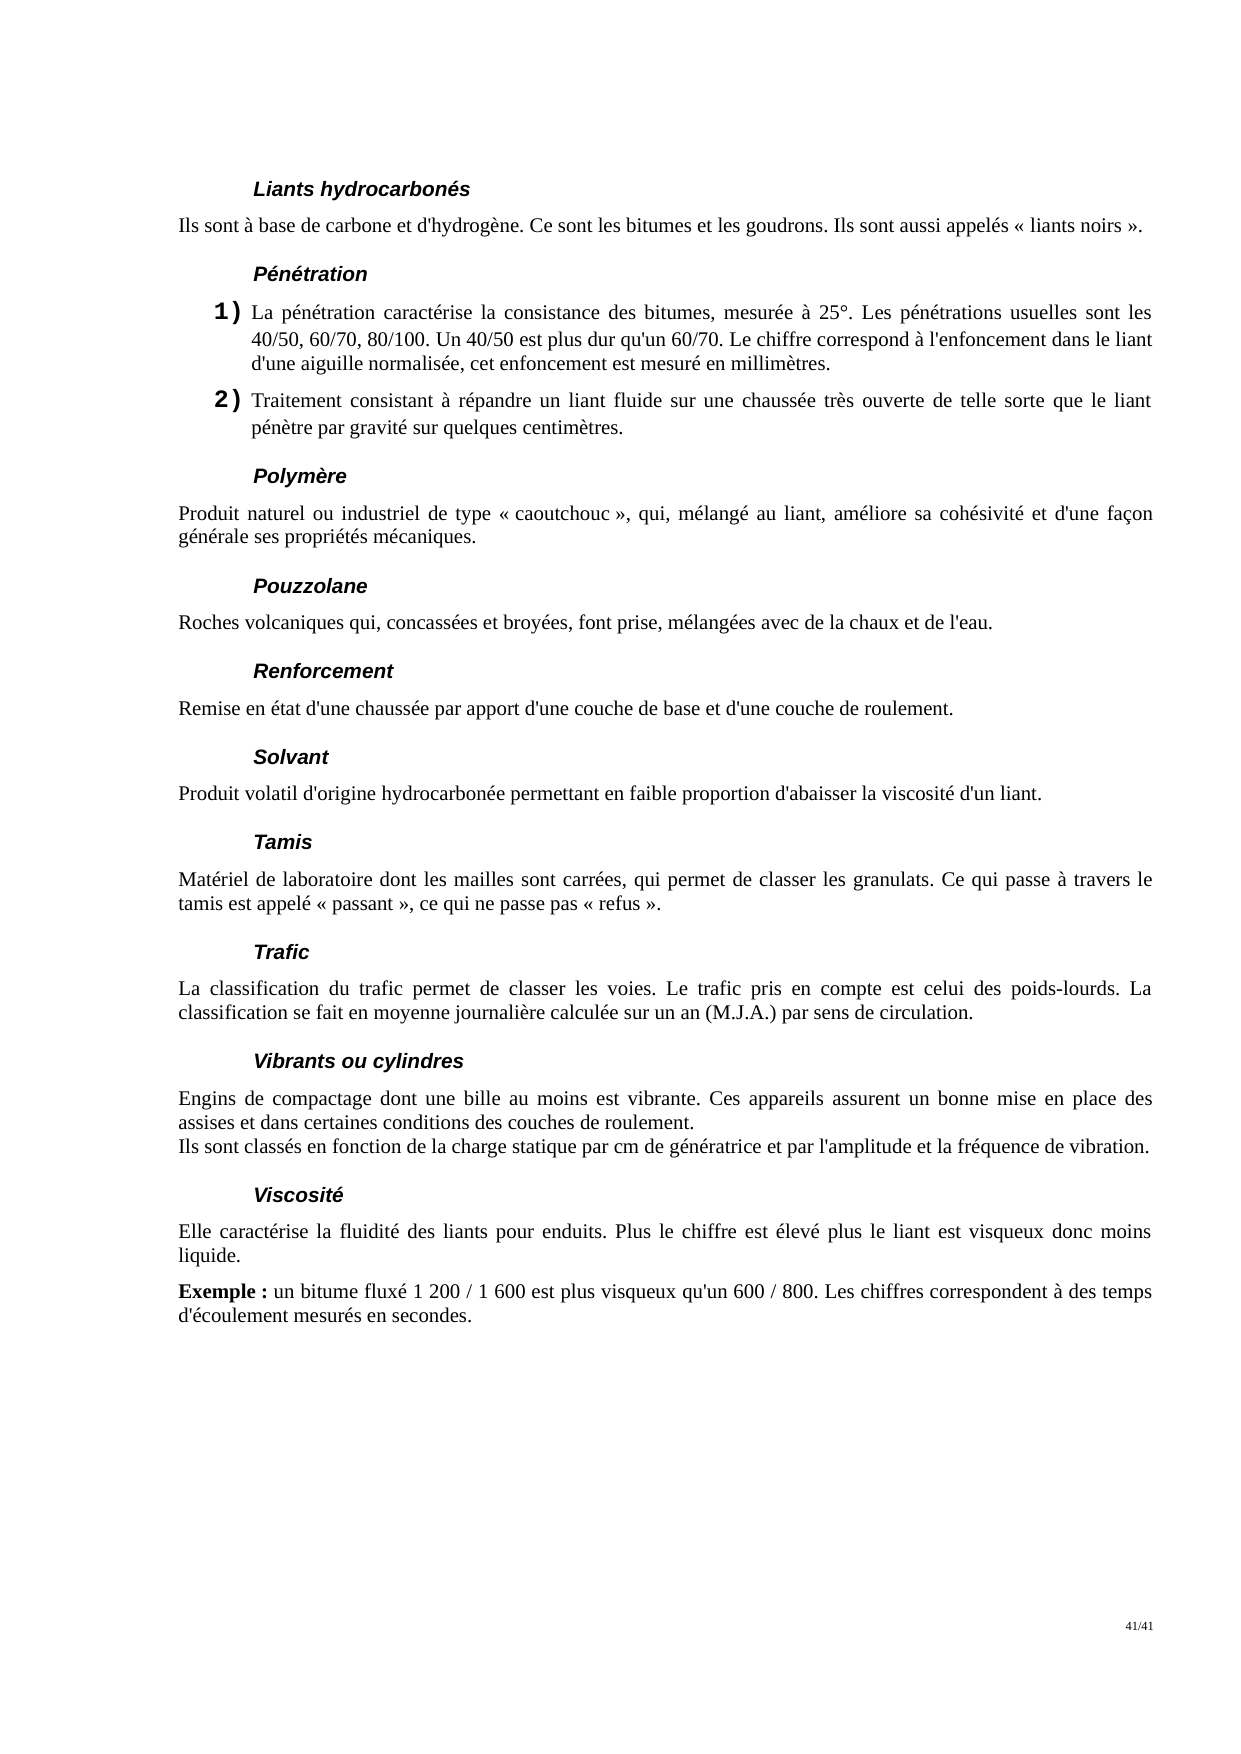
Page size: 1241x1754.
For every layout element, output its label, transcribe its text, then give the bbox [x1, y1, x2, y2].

subtitle Viscosité [253, 1183, 1154, 1207]
text Produit volatil d'origine hydrocarbonée permettant en faible proportion d'abaisser la viscosité d'un liant. [178, 781, 1154, 805]
text Remise en état d'une chaussée par apport d'une couche de base et d'une couche de roulement. [178, 696, 1154, 719]
list La pénétration caractérise la consistance des bitumes, mesurée à 25°. Les pénétrations usuelles sont les 40/50, 60/70, 80/100. Un 40/50 est plus dur qu'un 60/70. Le chiffre correspond à l'enfoncement dans le liant d'une aiguille normalisée, cet enfoncement est mesuré en millimètres. [214, 298, 1154, 375]
text Produit naturel ou industriel de type « caoutchouc », qui, mélangé au liant, améliore sa cohésivité et d'une façon générale ses propriétés mécaniques. [178, 500, 1154, 548]
text Ils sont classés en fonction de la charge statique par cm de génératrice et par l'amplitude et la fréquence de vibration. [178, 1134, 1154, 1158]
subtitle Vibrants ou cylindres [253, 1049, 1154, 1073]
subtitle Pénétration [253, 262, 1154, 286]
subtitle Pouzzolane [253, 573, 1154, 597]
text La classification du trafic permet de classer les voies. Le trafic pris en compte est celui des poids-lourds. La classification se fait en moyenne journalière calculée sur un an (M.J.A.) par sens de circulation. [178, 976, 1154, 1024]
subtitle Liants hydrocarbonés [253, 176, 1154, 200]
text Matériel de laboratoire dont les mailles sont carrées, qui permet de classer les granulats. Ce qui passe à travers le tamis est appelé « passant », ce qui ne passe pas « refus ». [178, 867, 1154, 915]
subtitle Trafic [253, 940, 1154, 964]
text Engins de compactage dont une bille au moins est vibrante. Ces appareils assurent un bonne mise en place des assises et dans certaines conditions des couches de roulement. [178, 1086, 1154, 1134]
text Roches volcaniques qui, concassées et broyées, font prise, mélangées avec de la chaux et de l'eau. [178, 610, 1154, 634]
subtitle Tamis [253, 830, 1154, 854]
text Elle caractérise la fluidité des liants pour enduits. Plus le chiffre est élevé plus le liant est visqueux donc moins liquide. [178, 1219, 1154, 1267]
text Ils sont à base de carbone et d'hydrogène. Ce sont les bitumes et les goudrons. Ils sont aussi appelés « liants noirs ». [178, 213, 1154, 237]
subtitle Polymère [253, 464, 1154, 488]
list Traitement consistant à répandre un liant fluide sur une chaussée très ouverte de telle sorte que le liant pénètre par gravité sur quelques centimètres. [214, 387, 1154, 439]
subtitle Renforcement [253, 659, 1154, 683]
subtitle Solvant [253, 744, 1154, 768]
text Exemple : un bitume fluxé 1 200 / 1 600 est plus visqueux qu'un 600 / 800. Les chiffres correspondent à des temps d'écoulement mesurés en secondes. [178, 1279, 1154, 1327]
